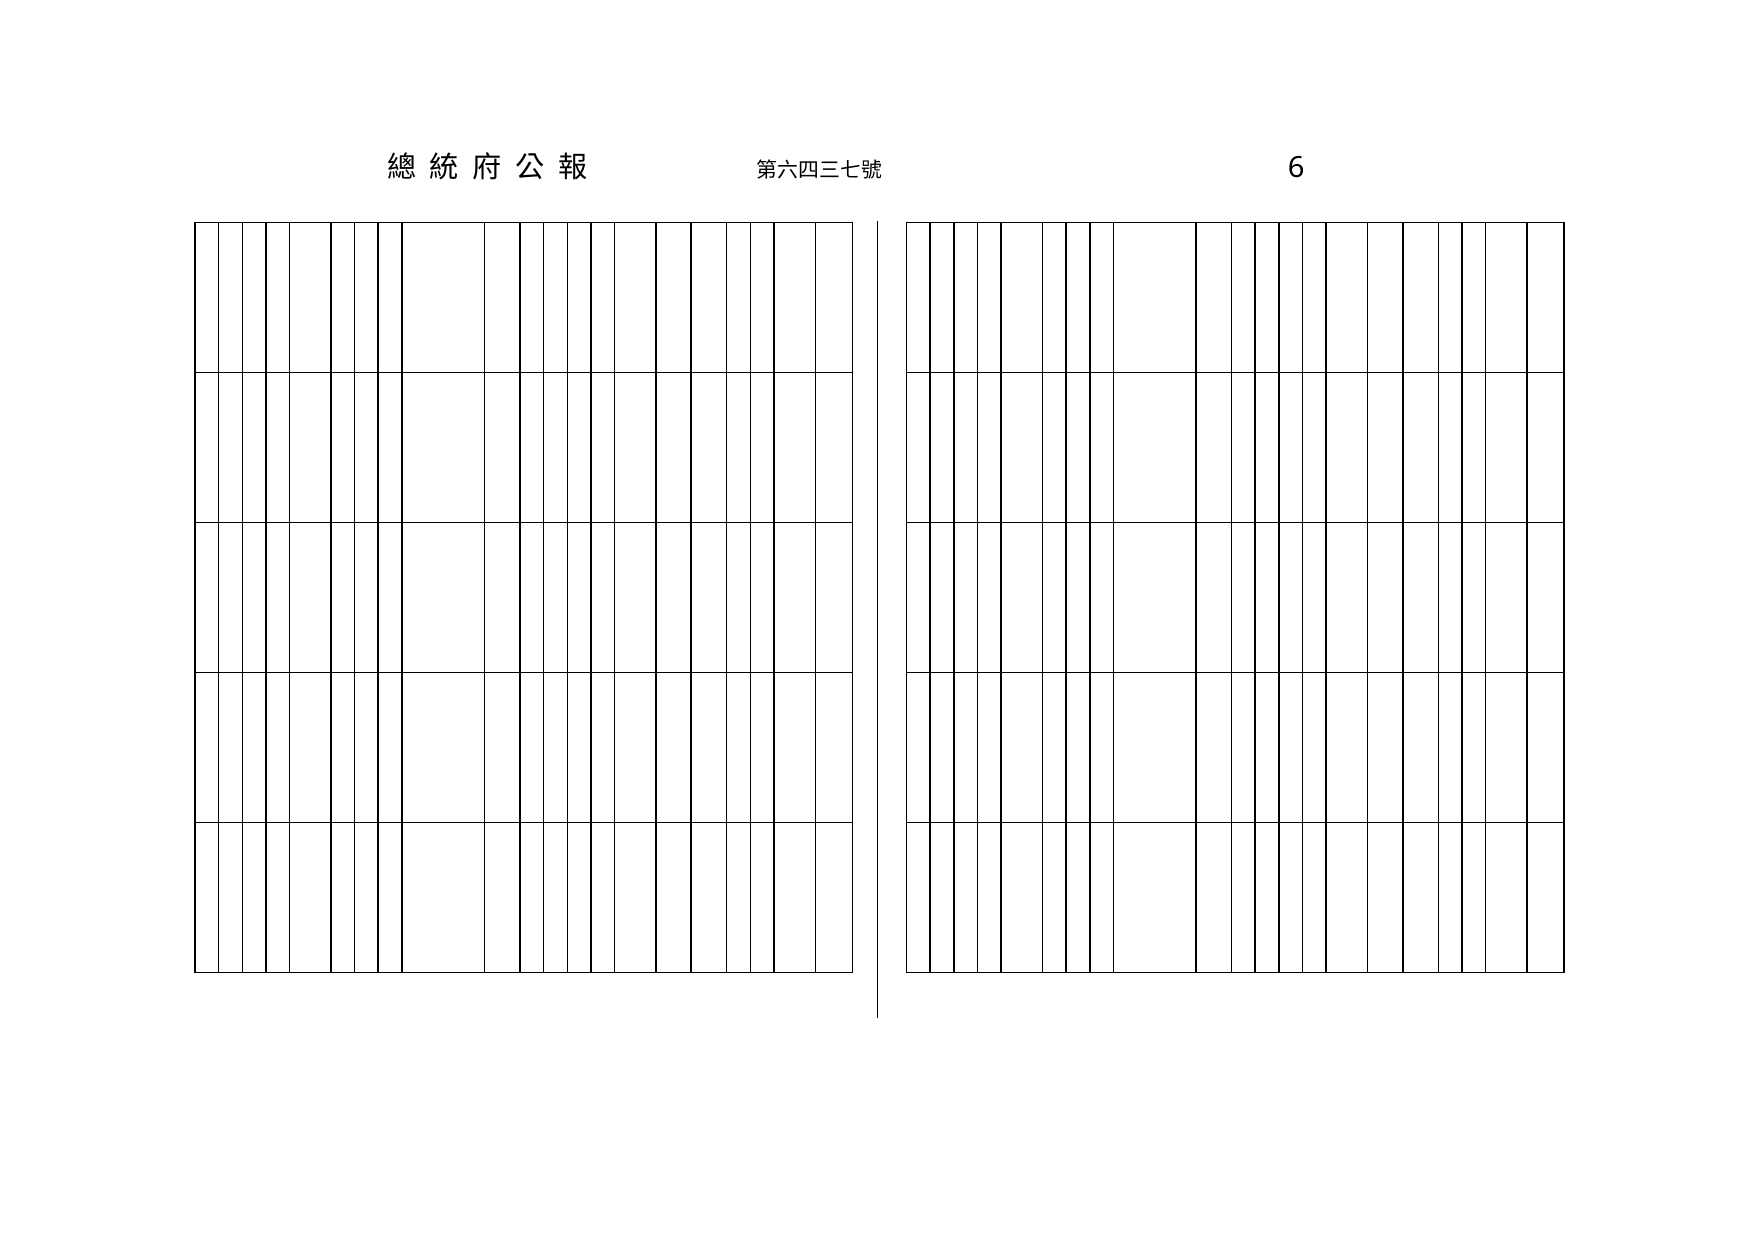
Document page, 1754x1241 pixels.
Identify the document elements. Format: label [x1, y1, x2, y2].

table_cell [1463, 223, 1485, 372]
table_cell [1256, 523, 1278, 672]
table_cell [692, 373, 726, 522]
table_cell [544, 823, 567, 972]
table_cell [544, 223, 567, 372]
table_cell [1002, 823, 1042, 972]
table_cell [521, 223, 543, 372]
table_cell [1486, 823, 1526, 972]
table_cell [1197, 673, 1231, 822]
table_cell [355, 823, 377, 972]
table_cell [955, 673, 977, 822]
table_cell [355, 223, 377, 372]
table_cell [1232, 523, 1254, 672]
table_cell [243, 373, 265, 522]
table_cell [196, 373, 218, 522]
table_cell [751, 223, 773, 372]
table_cell [290, 823, 330, 972]
table_cell [727, 373, 750, 522]
table_cell [592, 373, 614, 522]
table_cell [978, 673, 1000, 822]
table_cell [1043, 523, 1065, 672]
table_cell [931, 223, 953, 372]
table_cell [1486, 223, 1526, 372]
table_cell [1327, 823, 1367, 972]
table_cell [1303, 373, 1325, 522]
table_cell [1114, 223, 1195, 372]
table_cell [1091, 373, 1113, 522]
table_cell [267, 373, 289, 522]
table_cell [1091, 823, 1113, 972]
table_cell [1197, 523, 1231, 672]
table_cell [1327, 223, 1367, 372]
table_cell [1439, 523, 1461, 672]
table_cell [907, 523, 929, 672]
table_cell [332, 823, 354, 972]
table_cell [1067, 373, 1089, 522]
table_cell [931, 373, 953, 522]
table_cell [775, 823, 815, 972]
table_cell [1439, 373, 1461, 522]
table_cell [290, 673, 330, 822]
table_cell [775, 373, 815, 522]
table_cell [243, 223, 265, 372]
table_cell [1368, 823, 1402, 972]
table_cell [485, 673, 519, 822]
table_cell [978, 223, 1000, 372]
table_cell [219, 673, 242, 822]
table_cell [907, 373, 929, 522]
table_cell [1303, 223, 1325, 372]
table_cell [568, 373, 590, 522]
table_cell [816, 523, 852, 672]
table_cell [1463, 823, 1485, 972]
table_cell [243, 523, 265, 672]
table_cell [1280, 673, 1302, 822]
table_cell [727, 223, 750, 372]
table_cell [485, 823, 519, 972]
table_cell [615, 223, 655, 372]
table_cell [290, 223, 330, 372]
table_cell [816, 673, 852, 822]
table_cell [379, 673, 401, 822]
table_cell [568, 223, 590, 372]
table_cell [1303, 523, 1325, 672]
table_cell [907, 223, 929, 372]
table_cell [1232, 823, 1254, 972]
table_cell [1368, 223, 1402, 372]
table_cell [243, 673, 265, 822]
table_cell [775, 523, 815, 672]
table_cell [615, 673, 655, 822]
table_cell [592, 823, 614, 972]
table_cell [1256, 673, 1278, 822]
table_cell [485, 523, 519, 672]
table_cell [267, 223, 289, 372]
table_cell [931, 523, 953, 672]
table_cell [1280, 373, 1302, 522]
table_cell [692, 823, 726, 972]
table_cell [1256, 223, 1278, 372]
table_cell [1002, 373, 1042, 522]
table_cell [1280, 523, 1302, 672]
table_cell [1327, 373, 1367, 522]
table_cell [615, 373, 655, 522]
table_cell [1327, 673, 1367, 822]
table_cell [592, 673, 614, 822]
table_cell [403, 523, 484, 672]
table_cell [196, 823, 218, 972]
table_cell [544, 673, 567, 822]
table_cell [568, 673, 590, 822]
table_cell [1404, 523, 1438, 672]
table_cell [751, 373, 773, 522]
table_cell [196, 523, 218, 672]
table_cell [751, 823, 773, 972]
table_cell [267, 523, 289, 672]
table_cell [521, 823, 543, 972]
table_cell [196, 673, 218, 822]
table_cell [1114, 673, 1195, 822]
table_cell [1463, 373, 1485, 522]
table_cell [1280, 823, 1302, 972]
table_cell [978, 373, 1000, 522]
table_cell [907, 673, 929, 822]
table_cell [568, 523, 590, 672]
table_cell [1280, 223, 1302, 372]
table_cell [1404, 373, 1438, 522]
table_cell [1232, 373, 1254, 522]
table_cell [568, 823, 590, 972]
table_cell [592, 523, 614, 672]
table_cell [1067, 523, 1089, 672]
table_cell [816, 373, 852, 522]
table_cell [775, 673, 815, 822]
table_cell [1114, 523, 1195, 672]
table_cell [727, 673, 750, 822]
table_cell [657, 673, 690, 822]
table_cell [1067, 673, 1089, 822]
table_cell [332, 223, 354, 372]
table_cell [955, 373, 977, 522]
table_cell [692, 673, 726, 822]
table_cell [403, 673, 484, 822]
table_cell [751, 523, 773, 672]
table_cell [355, 673, 377, 822]
table_cell [1528, 373, 1563, 522]
table_cell [1197, 373, 1231, 522]
table_cell [1404, 823, 1438, 972]
table_cell [727, 523, 750, 672]
table_cell [1197, 223, 1231, 372]
table_cell [219, 223, 242, 372]
table_cell [1232, 223, 1254, 372]
table_cell [1439, 673, 1461, 822]
table_cell [1091, 523, 1113, 672]
table_cell [1232, 673, 1254, 822]
table_cell [1197, 823, 1231, 972]
table_cell [1327, 523, 1367, 672]
table_cell [379, 823, 401, 972]
table_cell [219, 373, 242, 522]
table_cell [267, 823, 289, 972]
table_cell [978, 523, 1000, 672]
table_cell [1091, 673, 1113, 822]
table_cell [955, 523, 977, 672]
table_cell [1043, 223, 1065, 372]
table_cell [816, 823, 852, 972]
table_cell [1463, 673, 1485, 822]
table_cell [332, 373, 354, 522]
table_cell [219, 823, 242, 972]
table_cell [1114, 823, 1195, 972]
table_cell [1091, 223, 1113, 372]
table_cell [931, 823, 953, 972]
table_cell [290, 523, 330, 672]
table_cell [379, 223, 401, 372]
table_cell [521, 673, 543, 822]
table_cell [267, 673, 289, 822]
table_cell [403, 823, 484, 972]
table_cell [657, 223, 690, 372]
table_cell [1256, 373, 1278, 522]
table_cell [355, 523, 377, 672]
table_cell [1303, 673, 1325, 822]
table_cell [1528, 523, 1563, 672]
table_cell [1486, 373, 1526, 522]
table_cell [403, 373, 484, 522]
table_cell [1368, 523, 1402, 672]
table_cell [1368, 373, 1402, 522]
table_cell [727, 823, 750, 972]
table_cell [1256, 823, 1278, 972]
table_cell [485, 223, 519, 372]
table_cell [657, 373, 690, 522]
table_cell [1303, 823, 1325, 972]
table_cell [692, 223, 726, 372]
table_cell [544, 373, 567, 522]
table_cell [1404, 673, 1438, 822]
table_cell [1486, 673, 1526, 822]
table_cell [1067, 823, 1089, 972]
table_cell [1043, 673, 1065, 822]
table_cell [219, 523, 242, 672]
table_cell [907, 823, 929, 972]
table_cell [615, 823, 655, 972]
table_cell [379, 373, 401, 522]
table_cell [332, 673, 354, 822]
table_cell [657, 823, 690, 972]
table_cell [485, 373, 519, 522]
table_cell [355, 373, 377, 522]
table_cell [521, 523, 543, 672]
table_cell [1528, 223, 1563, 372]
table_cell [1486, 523, 1526, 672]
table_cell [1114, 373, 1195, 522]
table_cell [615, 523, 655, 672]
table_cell [955, 223, 977, 372]
table_cell [403, 223, 484, 372]
table_cell [692, 523, 726, 672]
table_cell [1439, 823, 1461, 972]
table_cell [1002, 673, 1042, 822]
table_cell [1067, 223, 1089, 372]
table_cell [521, 373, 543, 522]
table_cell [1463, 523, 1485, 672]
table_cell [1368, 673, 1402, 822]
table_cell [816, 223, 852, 372]
table_cell [1528, 673, 1563, 822]
table_cell [592, 223, 614, 372]
table_cell [657, 523, 690, 672]
table_cell [978, 823, 1000, 972]
table_cell [290, 373, 330, 522]
table_cell [1002, 523, 1042, 672]
table_cell [379, 523, 401, 672]
table_cell [1404, 223, 1438, 372]
table_cell [1528, 823, 1563, 972]
table_cell [243, 823, 265, 972]
table_cell [1002, 223, 1042, 372]
table_cell [1439, 223, 1461, 372]
table_cell [751, 673, 773, 822]
table_cell [955, 823, 977, 972]
table_cell [1043, 823, 1065, 972]
table_cell [544, 523, 567, 672]
table_cell [1043, 373, 1065, 522]
table_cell [931, 673, 953, 822]
table_cell [775, 223, 815, 372]
table_cell [196, 223, 218, 372]
table_cell [332, 523, 354, 672]
